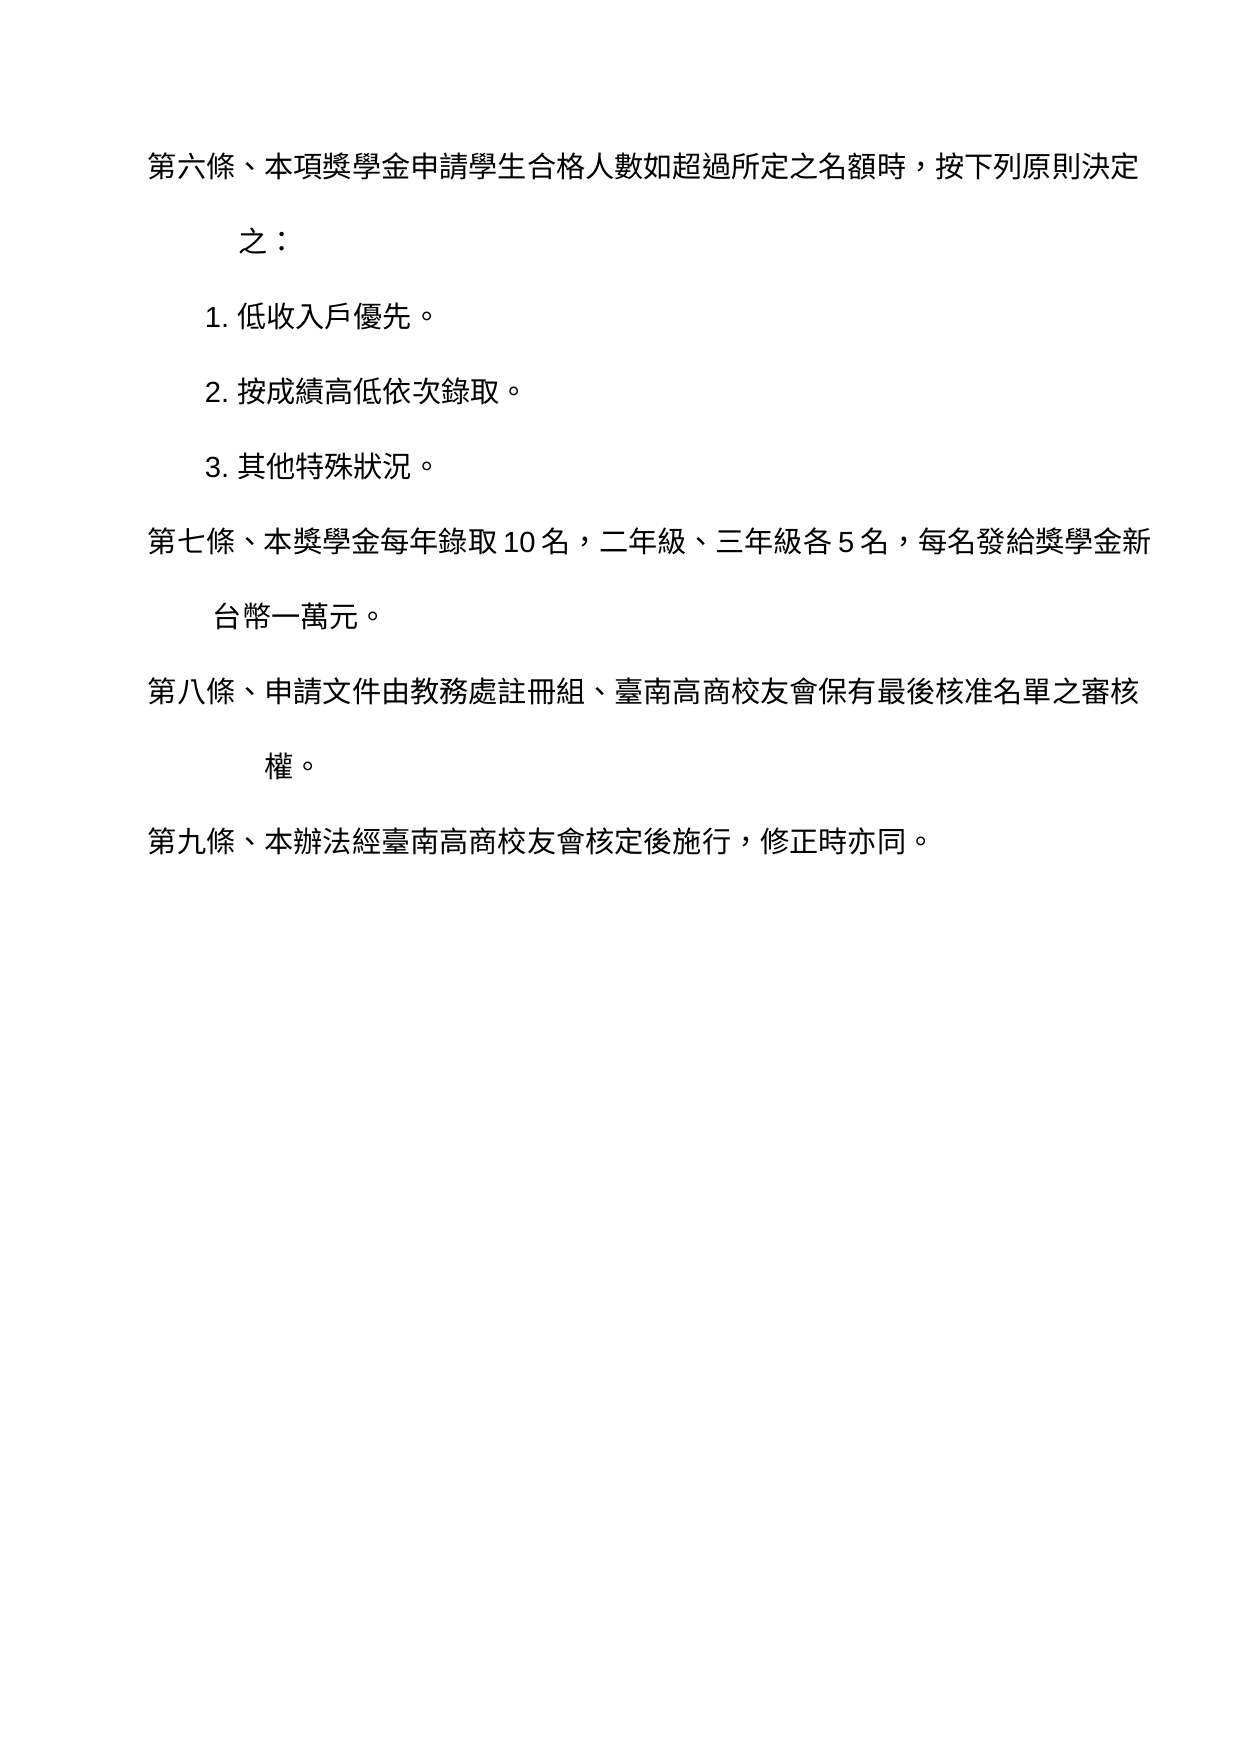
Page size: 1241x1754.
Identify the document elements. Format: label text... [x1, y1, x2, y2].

text 3. 其他特殊狀況。 [148, 427, 1152, 502]
text 2. 按成績高低依次錄取。 [148, 352, 1152, 427]
text 第九條、本辦法經臺南高商校友會核定後施行，修正時亦同。 [148, 802, 1152, 877]
text 第六條、本項獎學金申請學生合格人數如超過所定之名額時，按下列原則決定 之： [148, 127, 1152, 277]
text 1. 低收入戶優先。 [148, 277, 1152, 352]
text 第七條、本獎學金每年錄取10名，二年級、三年級各5名，每名發給獎學金新 台幣一萬元。 [148, 502, 1152, 652]
text 第八條、申請文件由教務處註冊組、臺南高商校友會保有最後核准名單之審核 權。 [148, 652, 1152, 802]
